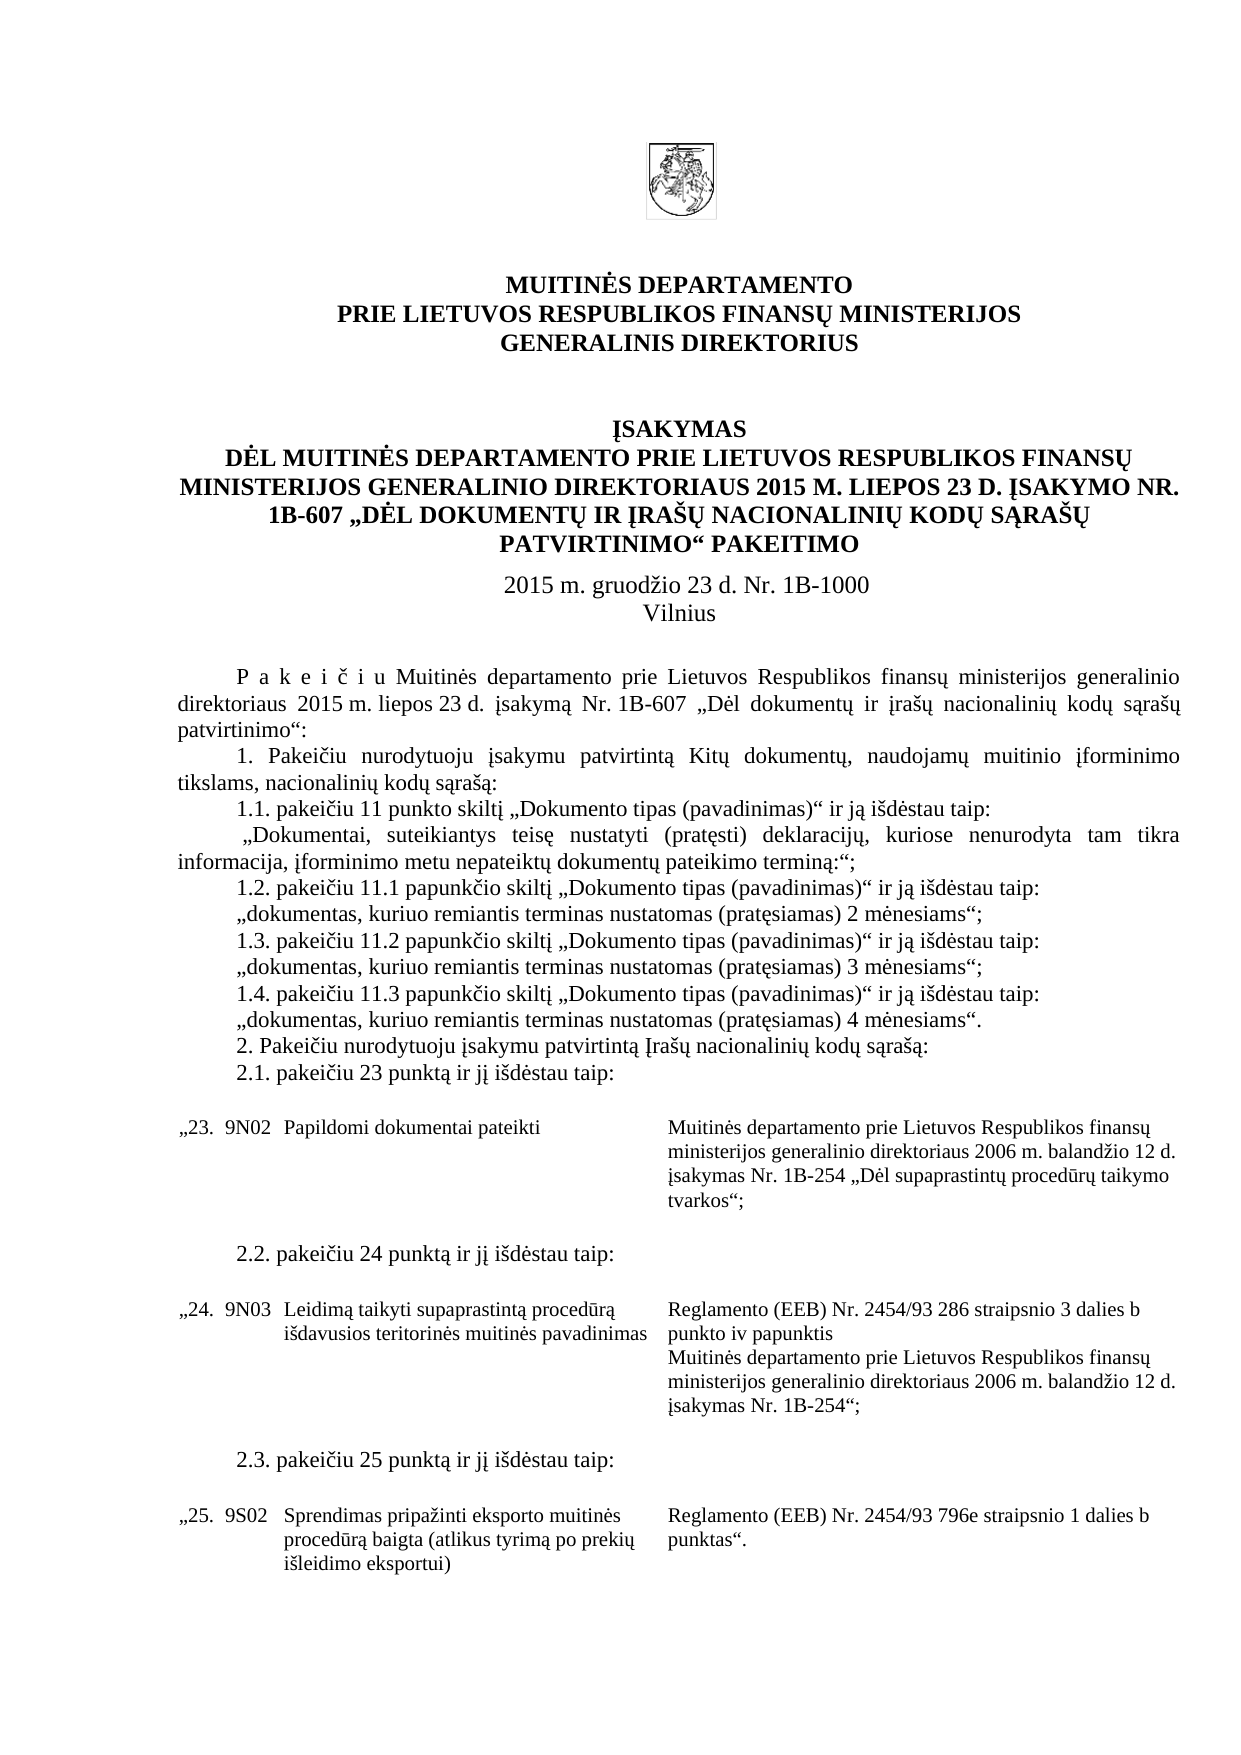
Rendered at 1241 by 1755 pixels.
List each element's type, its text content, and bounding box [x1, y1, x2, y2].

table_header „25. [177, 1501, 223, 1575]
table_header Reglamento (EEB) Nr. 2454/93 286 straipsnio 3 dalies b punkto iv papunktis Muitinės departamento prie Lietuvos Respublikos finansų ministerijos generalinio direktoriaus 2006 m. balandžio 12 d. įsakymas Nr. 1B-254“; [666, 1295, 1181, 1417]
text P a k e i č i u Muitinės departamento prie Lietuvos Respublikos finansų ministerijos generalinio direktoriaus 2015 m. liepos 23 d. įsakymą Nr. 1B‑607 „Dėl dokumentų ir įrašų nacionalinių kodų sąrašų patvirtinimo“: [177, 663, 1181, 742]
text „Dokumentai, suteikiantys teisę nustatyti (pratęsti) deklaracijų, kuriose nenurodyta tam tikra informacija, įforminimo metu nepateiktų dokumentų pateikimo terminą:“; [177, 821, 1181, 874]
text „dokumentas, kuriuo remiantis terminas nustatomas (pratęsiamas) 4 mėnesiams“. [177, 1006, 1181, 1032]
text 2.2. pakeičiu 24 punktą ir jį išdėstau taip: [177, 1240, 1181, 1267]
text GENERALINIS DIREKTORIUS [177, 328, 1181, 357]
table_header „24. [177, 1295, 223, 1417]
text ĮSAKYMAS [177, 414, 1181, 443]
text 1.3. pakeičiu 11.2 papunkčio skiltį „Dokumento tipas (pavadinimas)“ ir ją išdėstau taip: [177, 927, 1181, 953]
text 1.1. pakeičiu 11 punkto skiltį „Dokumento tipas (pavadinimas)“ ir ją išdėstau taip: [177, 795, 1181, 821]
table_header „23. [177, 1114, 223, 1212]
text 1. Pakeičiu nurodytuoju įsakymu patvirtintą Kitų dokumentų, naudojamų muitinio įforminimo tikslams, nacionalinių kodų sąrašą: [177, 742, 1181, 795]
text PRIE LIETUVOS RESPUBLIKOS FINANSŲ MINISTERIJOS [177, 299, 1181, 328]
text 1.2. pakeičiu 11.1 papunkčio skiltį „Dokumento tipas (pavadinimas)“ ir ją išdėstau taip: [177, 874, 1181, 901]
table_header Reglamento (EEB) Nr. 2454/93 796e straipsnio 1 dalies b punktas“. [666, 1501, 1181, 1575]
text MUITINĖS DEPARTAMENTO [177, 270, 1181, 299]
text „dokumentas, kuriuo remiantis terminas nustatomas (pratęsiamas) 2 mėnesiams“; [177, 901, 1175, 927]
subtitle Vilnius [177, 598, 1181, 627]
table_header Papildomi dokumentai pateikti [282, 1114, 666, 1212]
text DĖL MUITINĖS DEPARTAMENTO PRIE LIETUVOS RESPUBLIKOS FINANSŲ MINISTERIJOS GENERALINIO DIREKTORIAUS 2015 M. LIEPOS 23 D. ĮSAKYMO NR. 1B-607 „DĖL DOKUMENTŲ IR ĮRAŠŲ NACIONALINIŲ KODŲ SĄRAŠŲ PATVIRTINIMO“ PAKEITIMO [177, 443, 1181, 558]
text 2015 m. gruodžio 23 d. Nr. 1B-1000 [192, 570, 1181, 598]
table_header 9S02 [223, 1501, 282, 1575]
text „dokumentas, kuriuo remiantis terminas nustatomas (pratęsiamas) 3 mėnesiams“; [177, 953, 1181, 979]
table_header Muitinės departamento prie Lietuvos Respublikos finansų ministerijos generalinio direktoriaus 2006 m. balandžio 12 d. įsakymas Nr. 1B-254 „Dėl supaprastintų procedūrų taikymo tvarkos“; [666, 1114, 1181, 1212]
text 2.3. pakeičiu 25 punktą ir jį išdėstau taip: [177, 1446, 1181, 1472]
table_header 9N03 [223, 1295, 282, 1417]
table_header Sprendimas pripažinti eksporto muitinės procedūrą baigta (atlikus tyrimą po prekių išleidimo eksportui) [282, 1501, 666, 1575]
text 1.4. pakeičiu 11.3 papunkčio skiltį „Dokumento tipas (pavadinimas)“ ir ją išdėstau taip: [177, 979, 1181, 1006]
text 2.1. pakeičiu 23 punktą ir jį išdėstau taip: [177, 1059, 1181, 1085]
table_header 9N02 [223, 1114, 282, 1212]
text 2. Pakeičiu nurodytuoju įsakymu patvirtintą Įrašų nacionalinių kodų sąrašą: [177, 1032, 1181, 1059]
table_header Leidimą taikyti supaprastintą procedūrą išdavusios teritorinės muitinės pavadinimas [282, 1295, 666, 1417]
